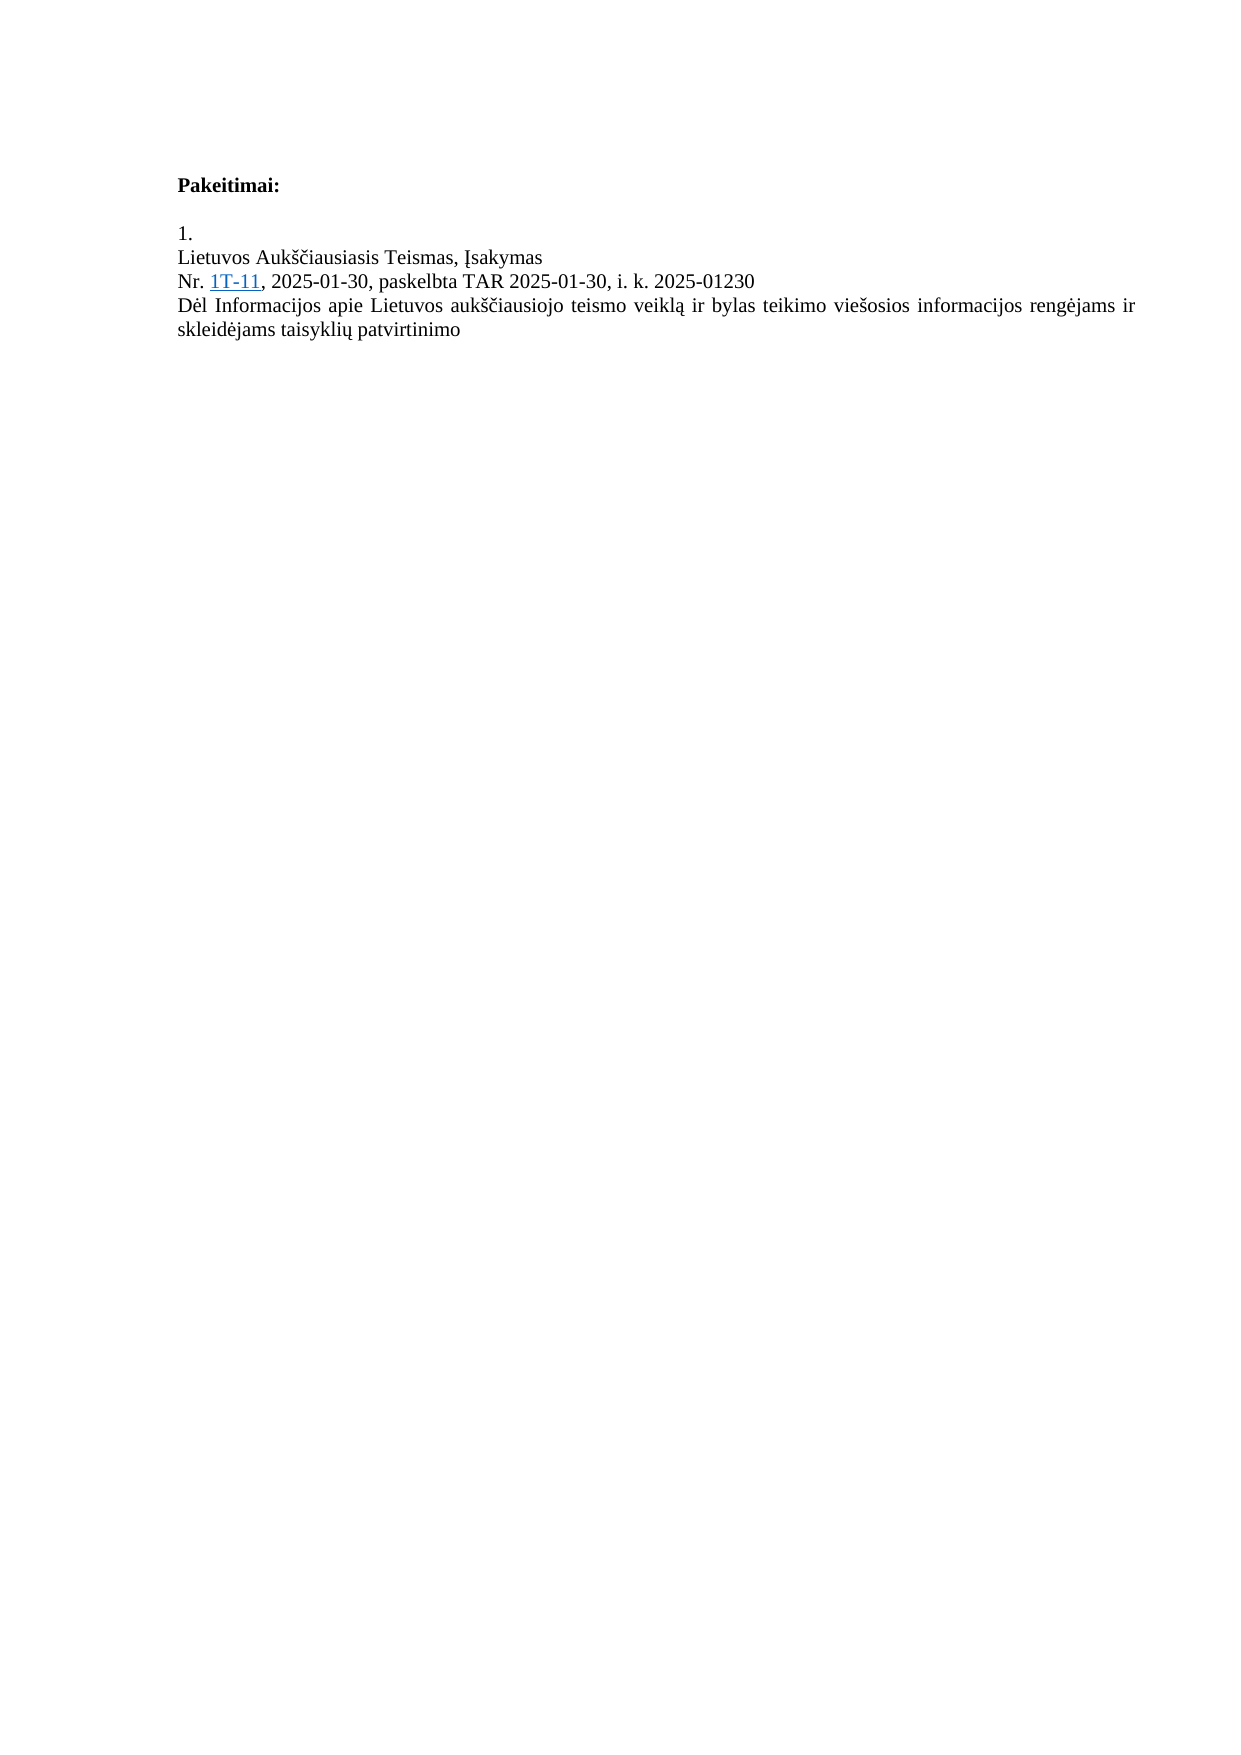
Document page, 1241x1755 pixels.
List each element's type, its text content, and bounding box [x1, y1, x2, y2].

text Nr. 1T-11, 2025-01-30, paskelbta TAR 2025-01-30, i. k. 2025-01230 [177, 269, 1137, 293]
text Dėl Informacijos apie Lietuvos aukščiausiojo teismo veiklą ir bylas teikimo viešosios informacijos rengėjams ir skleidėjams taisyklių patvirtinimo [177, 293, 1137, 341]
text 1. [177, 221, 1137, 245]
text Pakeitimai: [177, 173, 1137, 197]
text Lietuvos Aukščiausiasis Teismas, Įsakymas [177, 245, 1137, 269]
